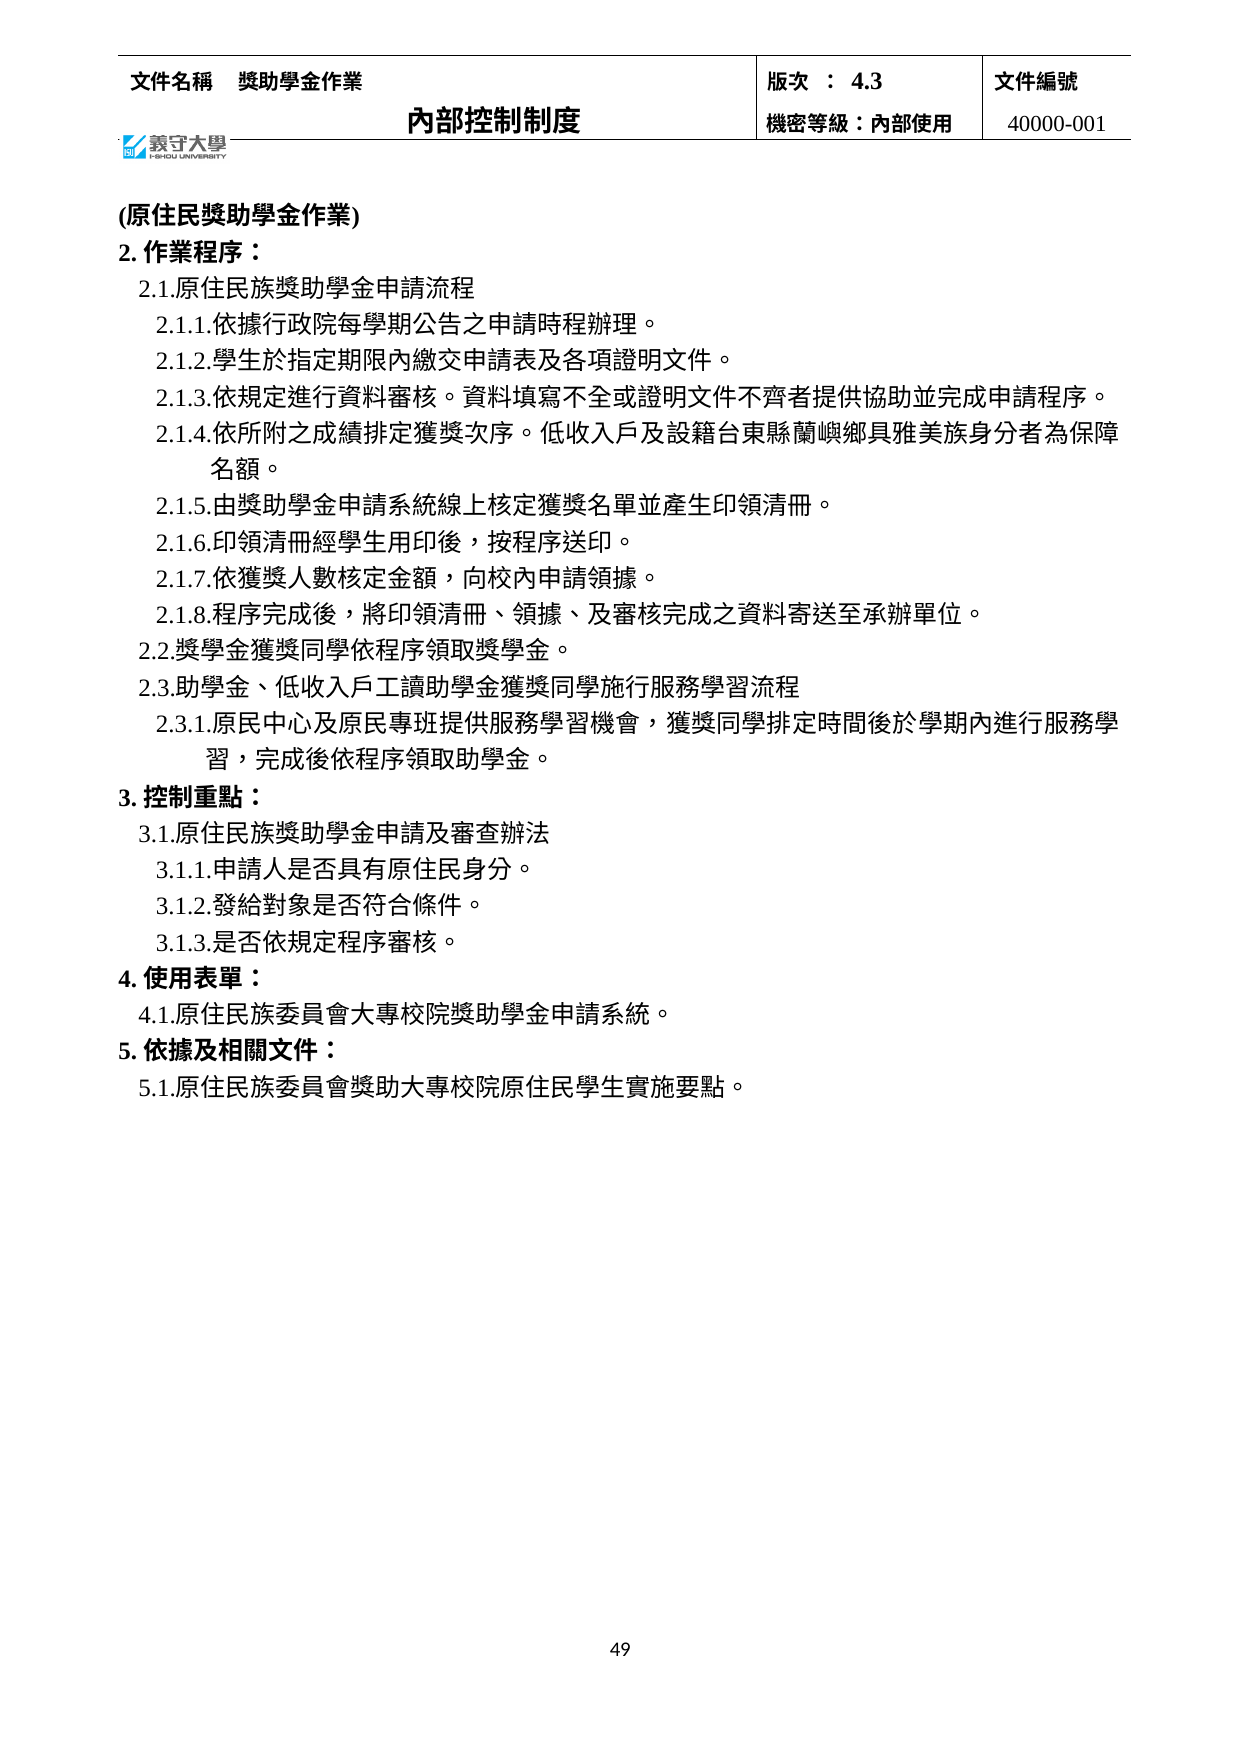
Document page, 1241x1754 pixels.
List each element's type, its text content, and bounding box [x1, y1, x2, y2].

text 5.1.原住民族委員會獎助大專校院原住民學生實施要點。 [138, 1067, 1122, 1103]
text 2.3.助學金、低收入戶工讀助學金獲獎同學施行服務學習流程 [138, 667, 1122, 703]
text 2.2.獎學金獲獎同學依程序領取獎學金。 [138, 631, 1122, 667]
text (原住民獎助學金作業) [118, 194, 1122, 232]
text 2.1.8.程序完成後，將印領清冊、領據、及審核完成之資料寄送至承辦單位。 [156, 594, 1122, 631]
text 2.1.1.依據行政院每學期公告之申請時程辦理。 [156, 304, 1122, 341]
text 3.1.3.是否依規定程序審核。 [156, 922, 1122, 958]
text 2.1.6.印領清冊經學生用印後，按程序送印。 [156, 522, 1122, 558]
text 2.1.5.由獎助學金申請系統線上核定獲獎名單並產生印領清冊。 [156, 486, 1122, 522]
text 2.1.4.依所附之成績排定獲獎次序。低收入戶及設籍台東縣蘭嶼鄉具雅美族身分者為保障名額。 [156, 413, 1122, 486]
text 2.1.2.學生於指定期限內繳交申請表及各項證明文件。 [156, 341, 1122, 377]
text 2.1.3.依規定進行資料審核。資料填寫不全或證明文件不齊者提供協助並完成申請程序。 [156, 377, 1122, 413]
text 2.3.1.原民中心及原民專班提供服務學習機會，獲獎同學排定時間後於學期內進行服務學習，完成後依程序領取助學金。 [156, 703, 1122, 776]
text 3. 控制重點： [118, 776, 1122, 813]
text 3.1.2.發給對象是否符合條件。 [156, 886, 1122, 922]
text 2. 作業程序： [118, 232, 1122, 268]
text 4. 使用表單： [118, 958, 1122, 994]
text 5. 依據及相關文件： [118, 1031, 1122, 1067]
text 2.1.7.依獲獎人數核定金額，向校內申請領據。 [156, 558, 1122, 594]
text 4.1.原住民族委員會大專校院獎助學金申請系統。 [138, 994, 1122, 1031]
text 3.1.原住民族獎助學金申請及審查辦法 [138, 813, 1122, 849]
text 3.1.1.申請人是否具有原住民身分。 [156, 849, 1122, 886]
text 2.1.原住民族獎助學金申請流程 [138, 268, 1122, 304]
